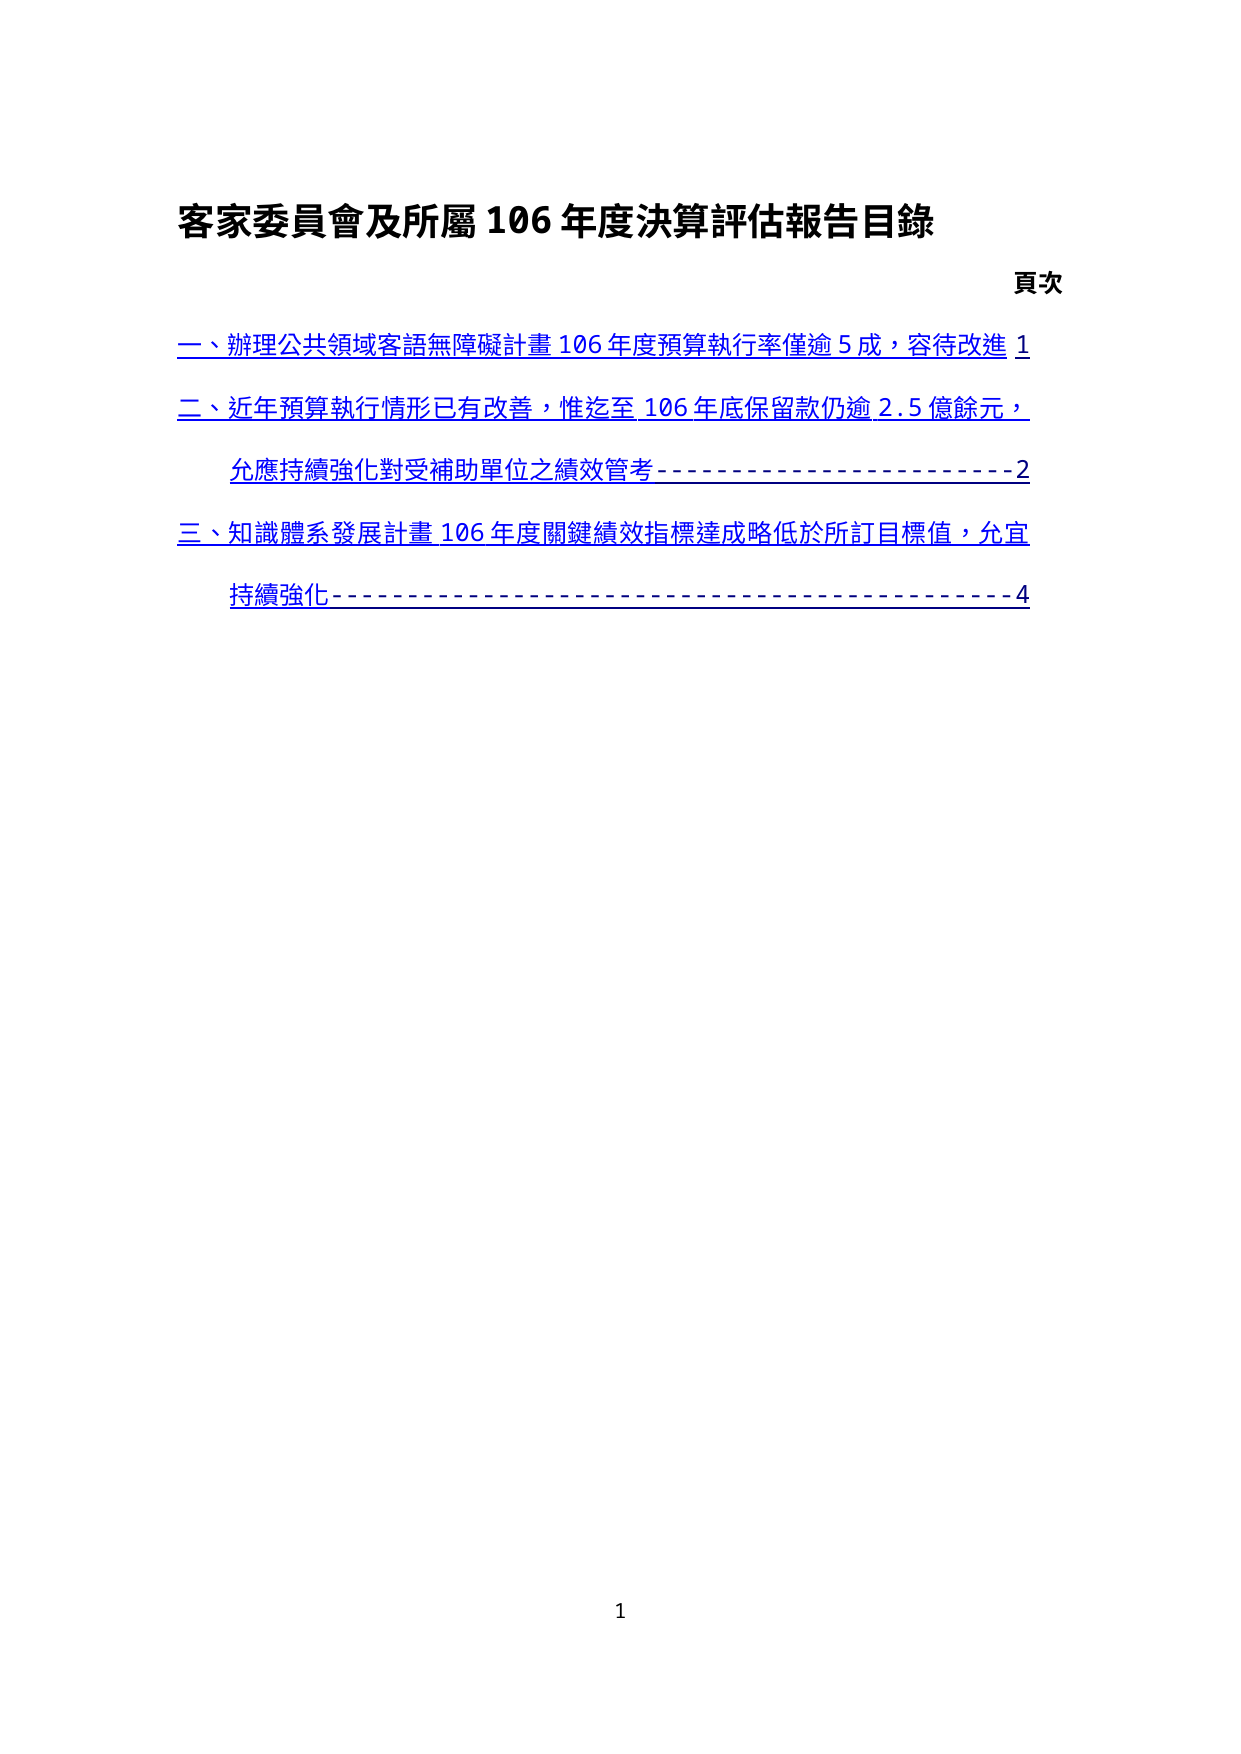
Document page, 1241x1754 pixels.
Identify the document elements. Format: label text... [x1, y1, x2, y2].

text 頁次 [236, 240, 1063, 302]
text 客家委員會及所屬106年度決算評估報告目錄 [177, 177, 1063, 240]
text 二、近年預算執行情形已有改善，惟迄至106年底保留款仍逾2.5億餘元，允應持續強化對受補助單位之績效管考 2 [177, 365, 1030, 490]
text 一、辦理公共領域客語無障礙計畫106年度預算執行率僅逾5成，容待改進 1 [177, 302, 1030, 365]
text 三、知識體系發展計畫106年度關鍵績效指標達成略低於所訂目標值，允宜 [177, 490, 1030, 544]
text 持續強化 4 [177, 546, 1030, 615]
